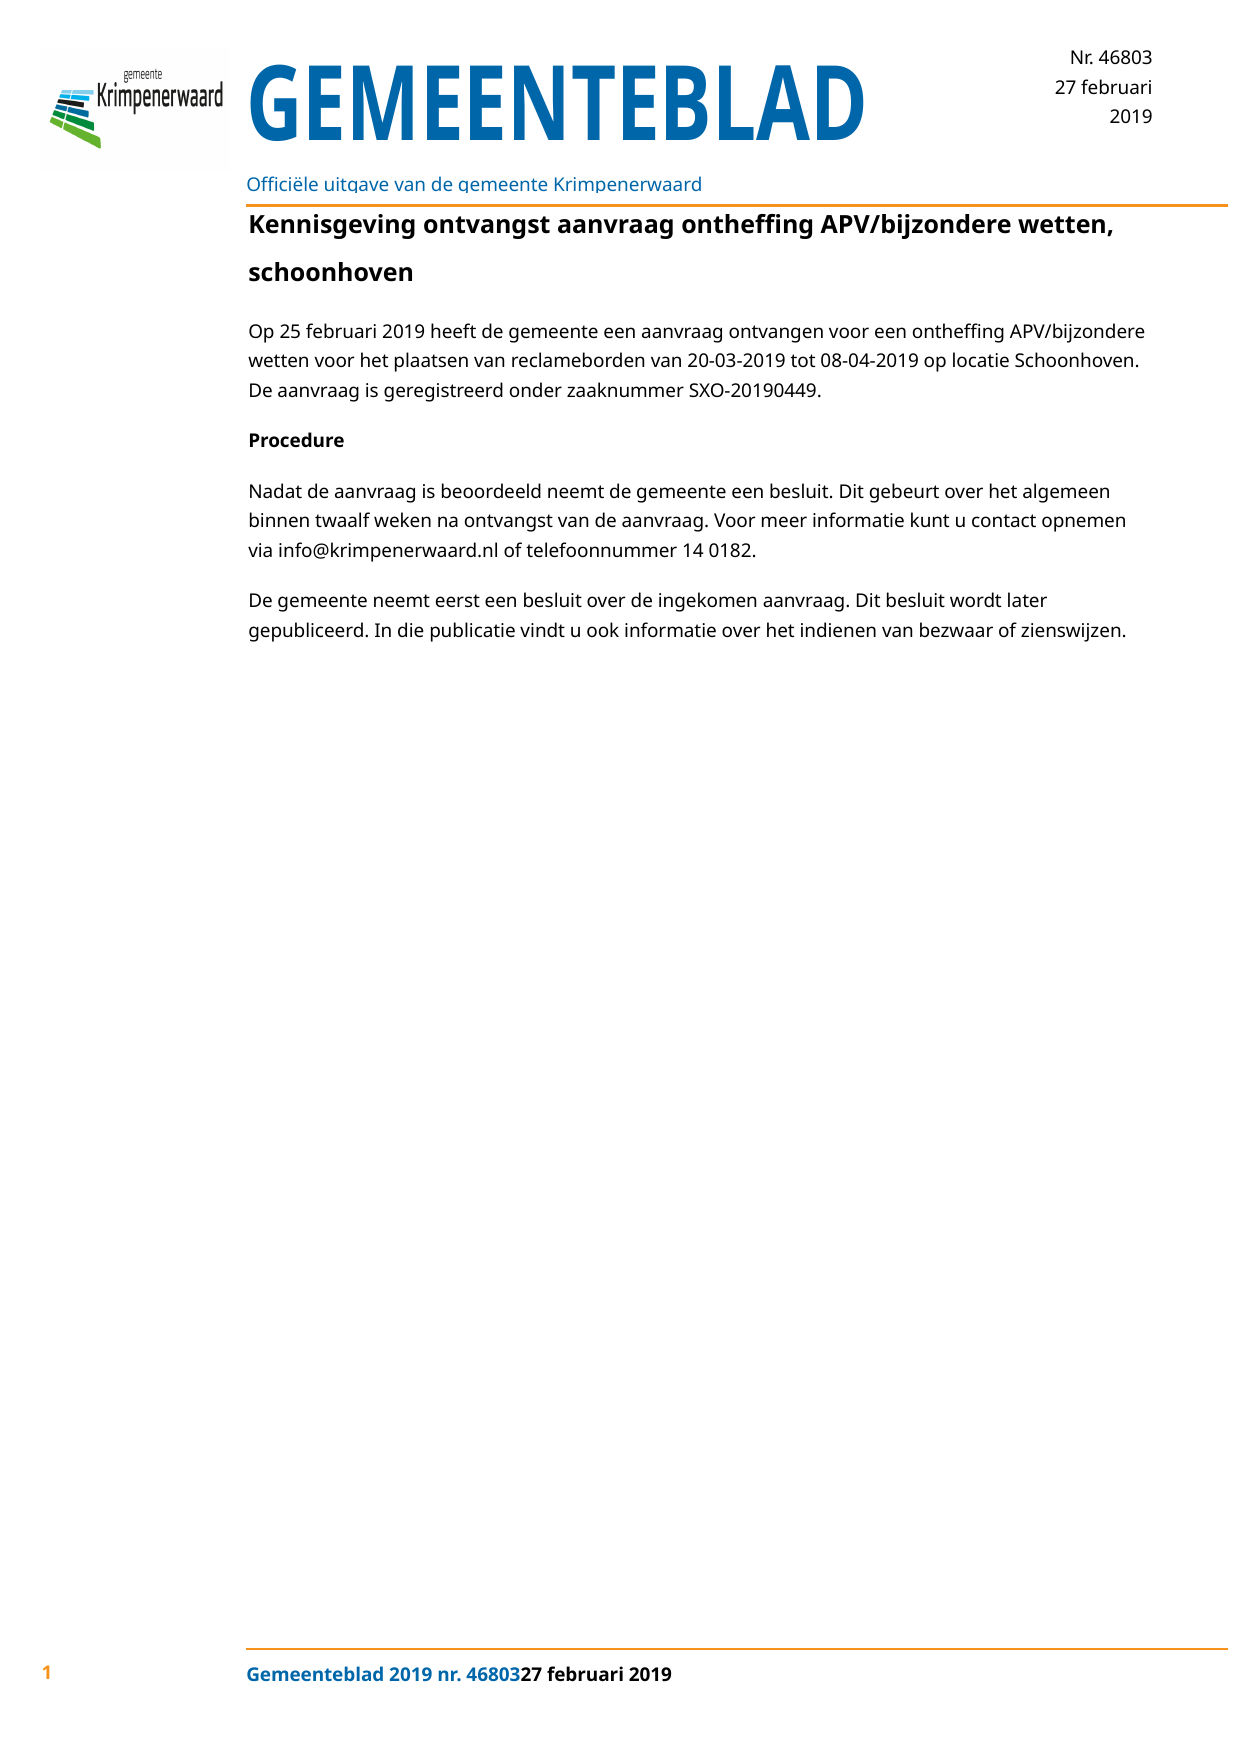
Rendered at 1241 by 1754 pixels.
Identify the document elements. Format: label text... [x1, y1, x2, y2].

text De gemeente neemt eerst een besluit over de ingekomen aanvraag. Dit besluit wordt later gepubliceerd. In die publicatie vindt u ook informatie over het indienen van bezwaar of zienswijzen. [248, 587, 1152, 643]
text Nadat de aanvraag is beoordeeld neemt de gemeente een besluit. Dit gebeurt over het algemeen binnen twaalf weken na ontvangst van de aanvraag. Voor meer informatie kunt u contact opnemen via info@krimpenerwaard.nl of telefoonnummer 14 0182. [248, 478, 1152, 563]
text Op 25 februari 2019 heeft de gemeente een aanvraag ontvangen voor een ontheffing APV/bijzondere wetten voor het plaatsen van reclameborden van 20-03-2019 tot 08-04-2019 op locatie Schoonhoven. De aanvraag is geregistreerd onder zaaknummer SXO-20190449. [248, 318, 1152, 403]
text Kennisgeving ontvangst aanvraag ontheffing APV/bijzondere wetten, schoonhoven [248, 207, 1152, 288]
text Procedure [248, 427, 1152, 453]
picture [41, 47, 231, 172]
